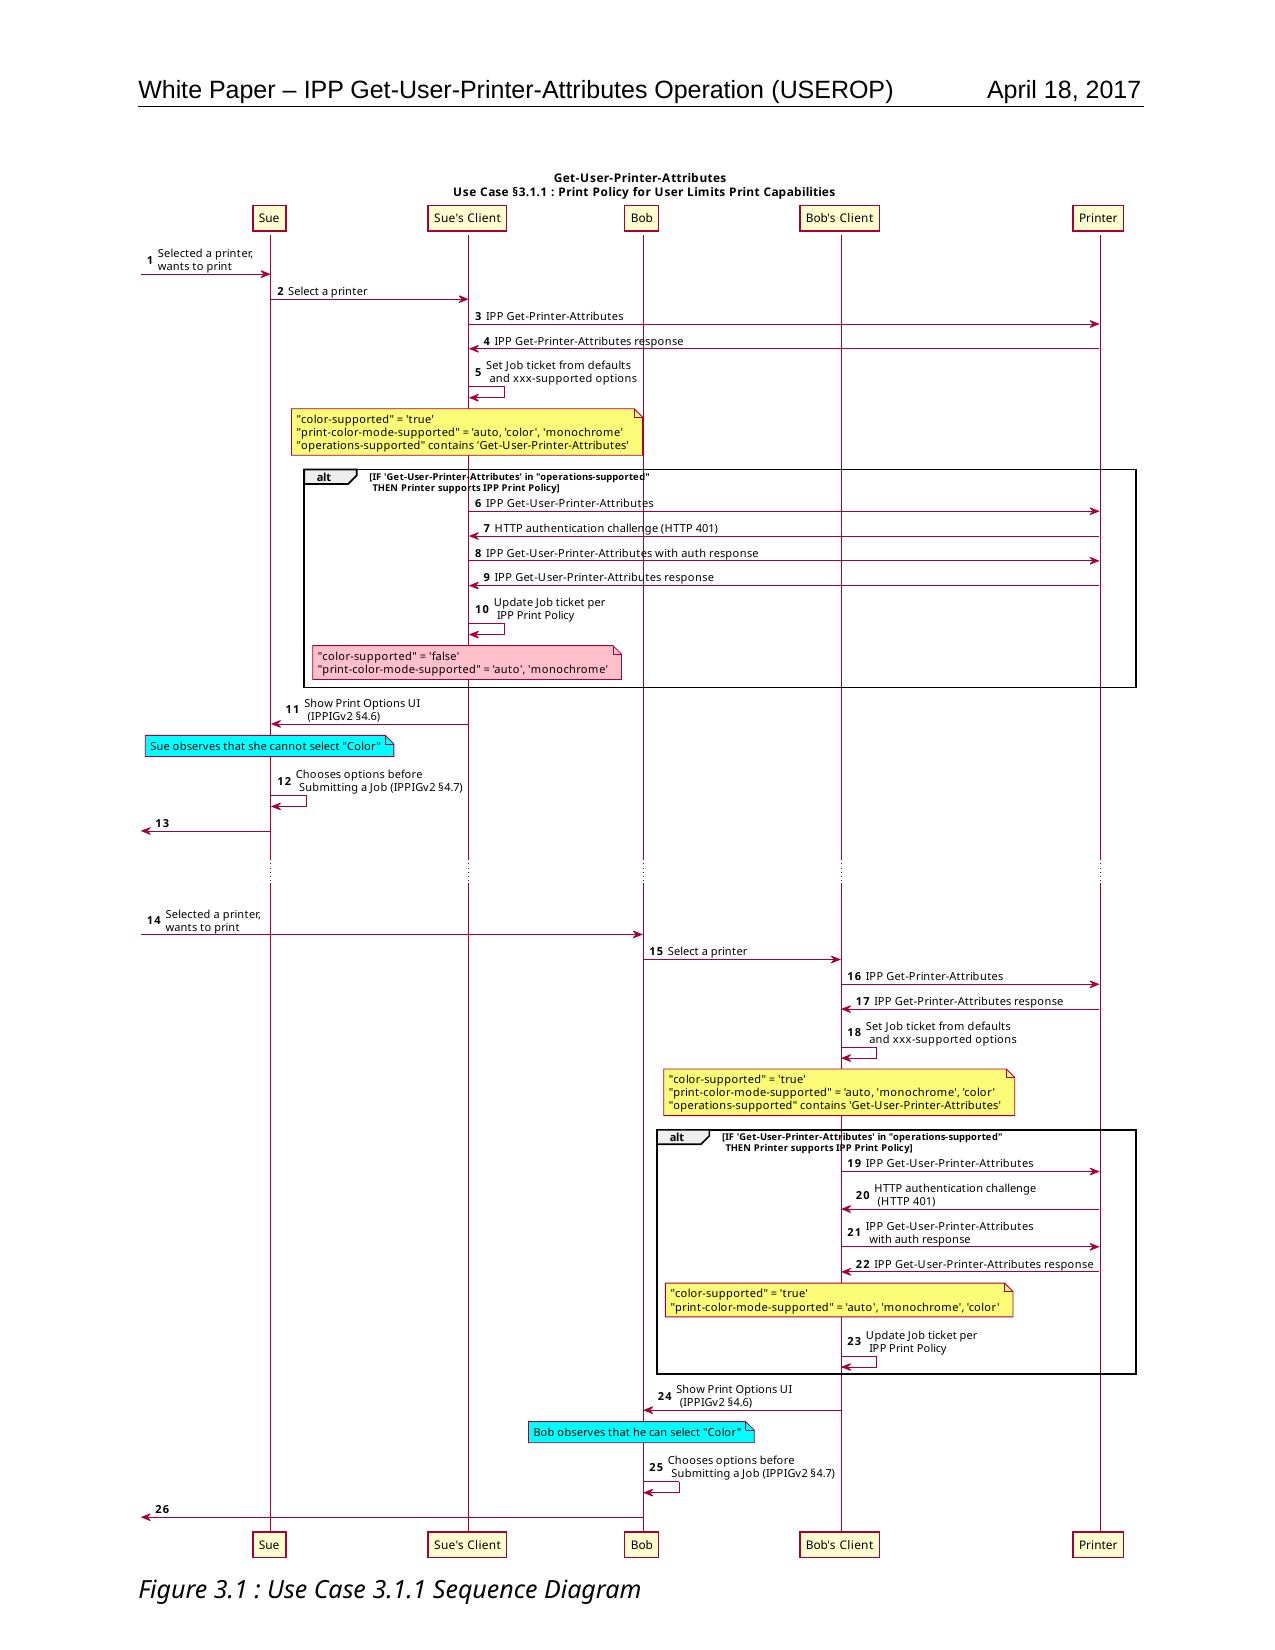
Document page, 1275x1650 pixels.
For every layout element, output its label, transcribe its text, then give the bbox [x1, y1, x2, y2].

text Figure 3.1 : Use Case 3.1.1 Sequence Diagram [138, 162, 1144, 1606]
